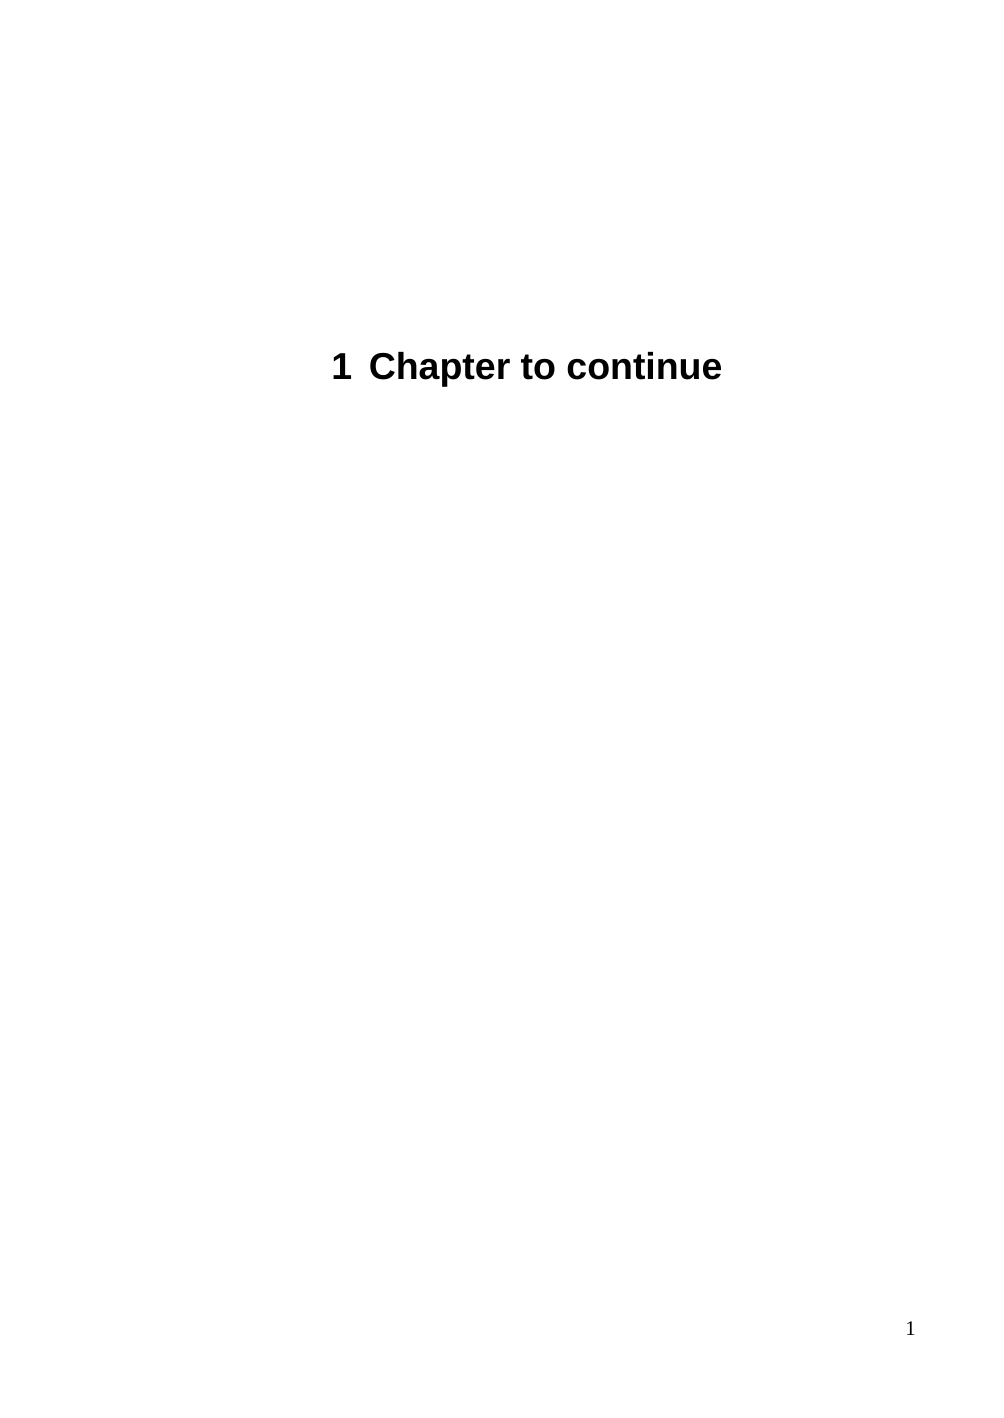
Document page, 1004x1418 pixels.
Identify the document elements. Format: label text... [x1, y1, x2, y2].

subtitle Chapter to continue [138, 344, 915, 387]
